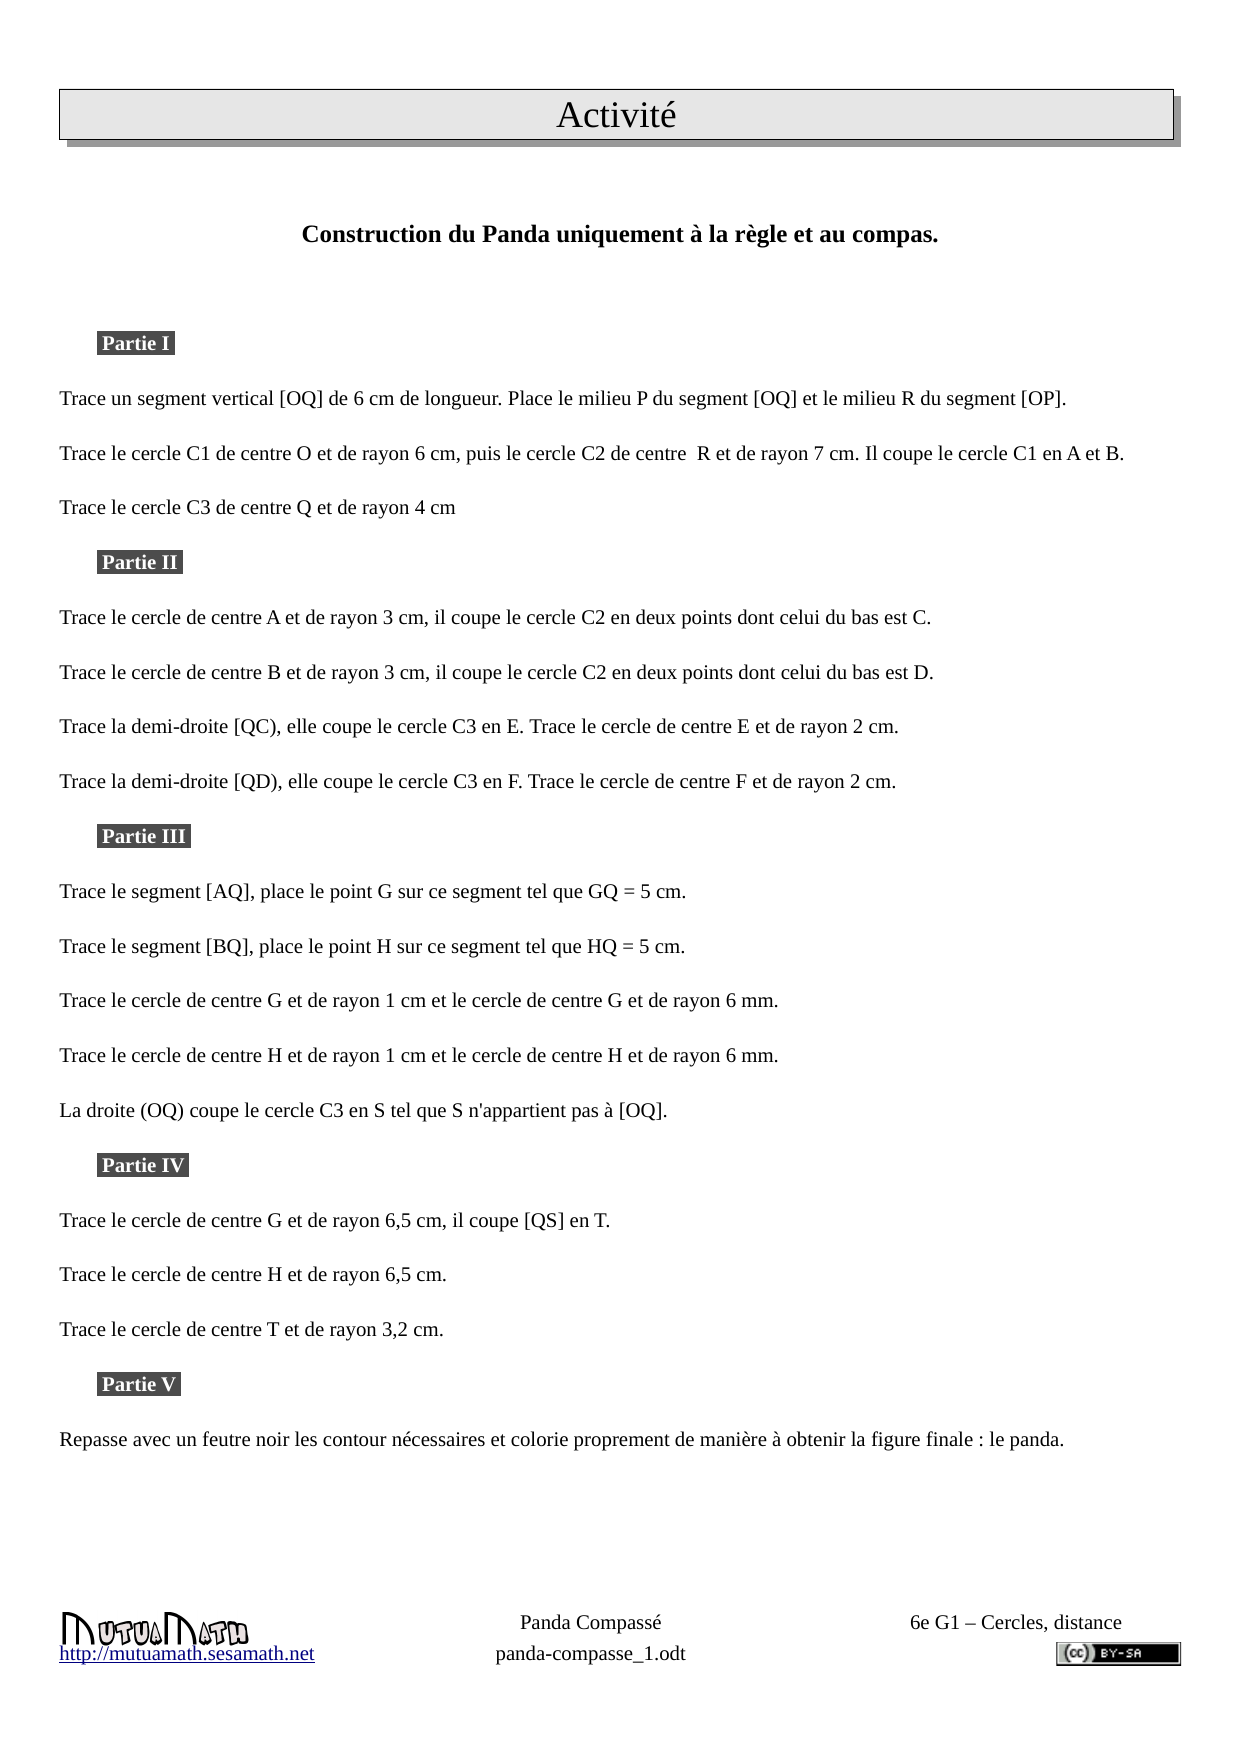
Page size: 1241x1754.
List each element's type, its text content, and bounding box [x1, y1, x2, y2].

text Trace le cercle C1 de centre O et de rayon 6 cm, puis le cercle C2 de centre R et de rayon 7 cm. Il coupe le cercle C1 en A et B. [59, 440, 1181, 464]
text La droite (OQ) coupe le cercle C3 en S tel que S n'appartient pas à [OQ]. [59, 1098, 1181, 1122]
text Trace le cercle de centre G et de rayon 6,5 cm, il coupe [QS] en T. [59, 1207, 1181, 1232]
text Trace la demi-droite [QC), elle coupe le cercle C3 en E. Trace le cercle de centre E et de rayon 2 cm. [59, 714, 1181, 738]
text Trace le cercle de centre G et de rayon 1 cm et le cercle de centre G et de rayon 6 mm. [59, 988, 1181, 1012]
picture [58, 1610, 258, 1654]
picture [1056, 1642, 1182, 1666]
text Construction du Panda uniquement à la règle et au compas. [59, 219, 1181, 248]
text Trace le cercle de centre H et de rayon 1 cm et le cercle de centre H et de rayon 6 mm. [59, 1043, 1181, 1067]
text Repasse avec un feutre noir les contour nécessaires et colorie proprement de manière à obtenir la figure finale : le panda. [59, 1427, 1181, 1451]
text Trace un segment vertical [OQ] de 6 cm de longueur. Place le milieu P du segment [OQ] et le milieu R du segment [OP]. [59, 386, 1181, 410]
text Trace le cercle de centre B et de rayon 3 cm, il coupe le cercle C2 en deux points dont celui du bas est D. [59, 659, 1181, 684]
text Trace la demi-droite [QD), elle coupe le cercle C3 en F. Trace le cercle de centre F et de rayon 2 cm. [59, 769, 1181, 793]
text Trace le cercle de centre A et de rayon 3 cm, il coupe le cercle C2 en deux points dont celui du bas est C. [59, 605, 1181, 629]
text Trace le segment [BQ], place le point H sur ce segment tel que HQ = 5 cm. [59, 933, 1181, 958]
text Trace le cercle C3 de centre Q et de rayon 4 cm [59, 495, 1181, 519]
text Trace le cercle de centre H et de rayon 6,5 cm. [59, 1262, 1181, 1286]
text Trace le segment [AQ], place le point G sur ce segment tel que GQ = 5 cm. [59, 879, 1181, 903]
text Activité [60, 90, 1173, 139]
text Trace le cercle de centre T et de rayon 3,2 cm. [59, 1317, 1181, 1341]
